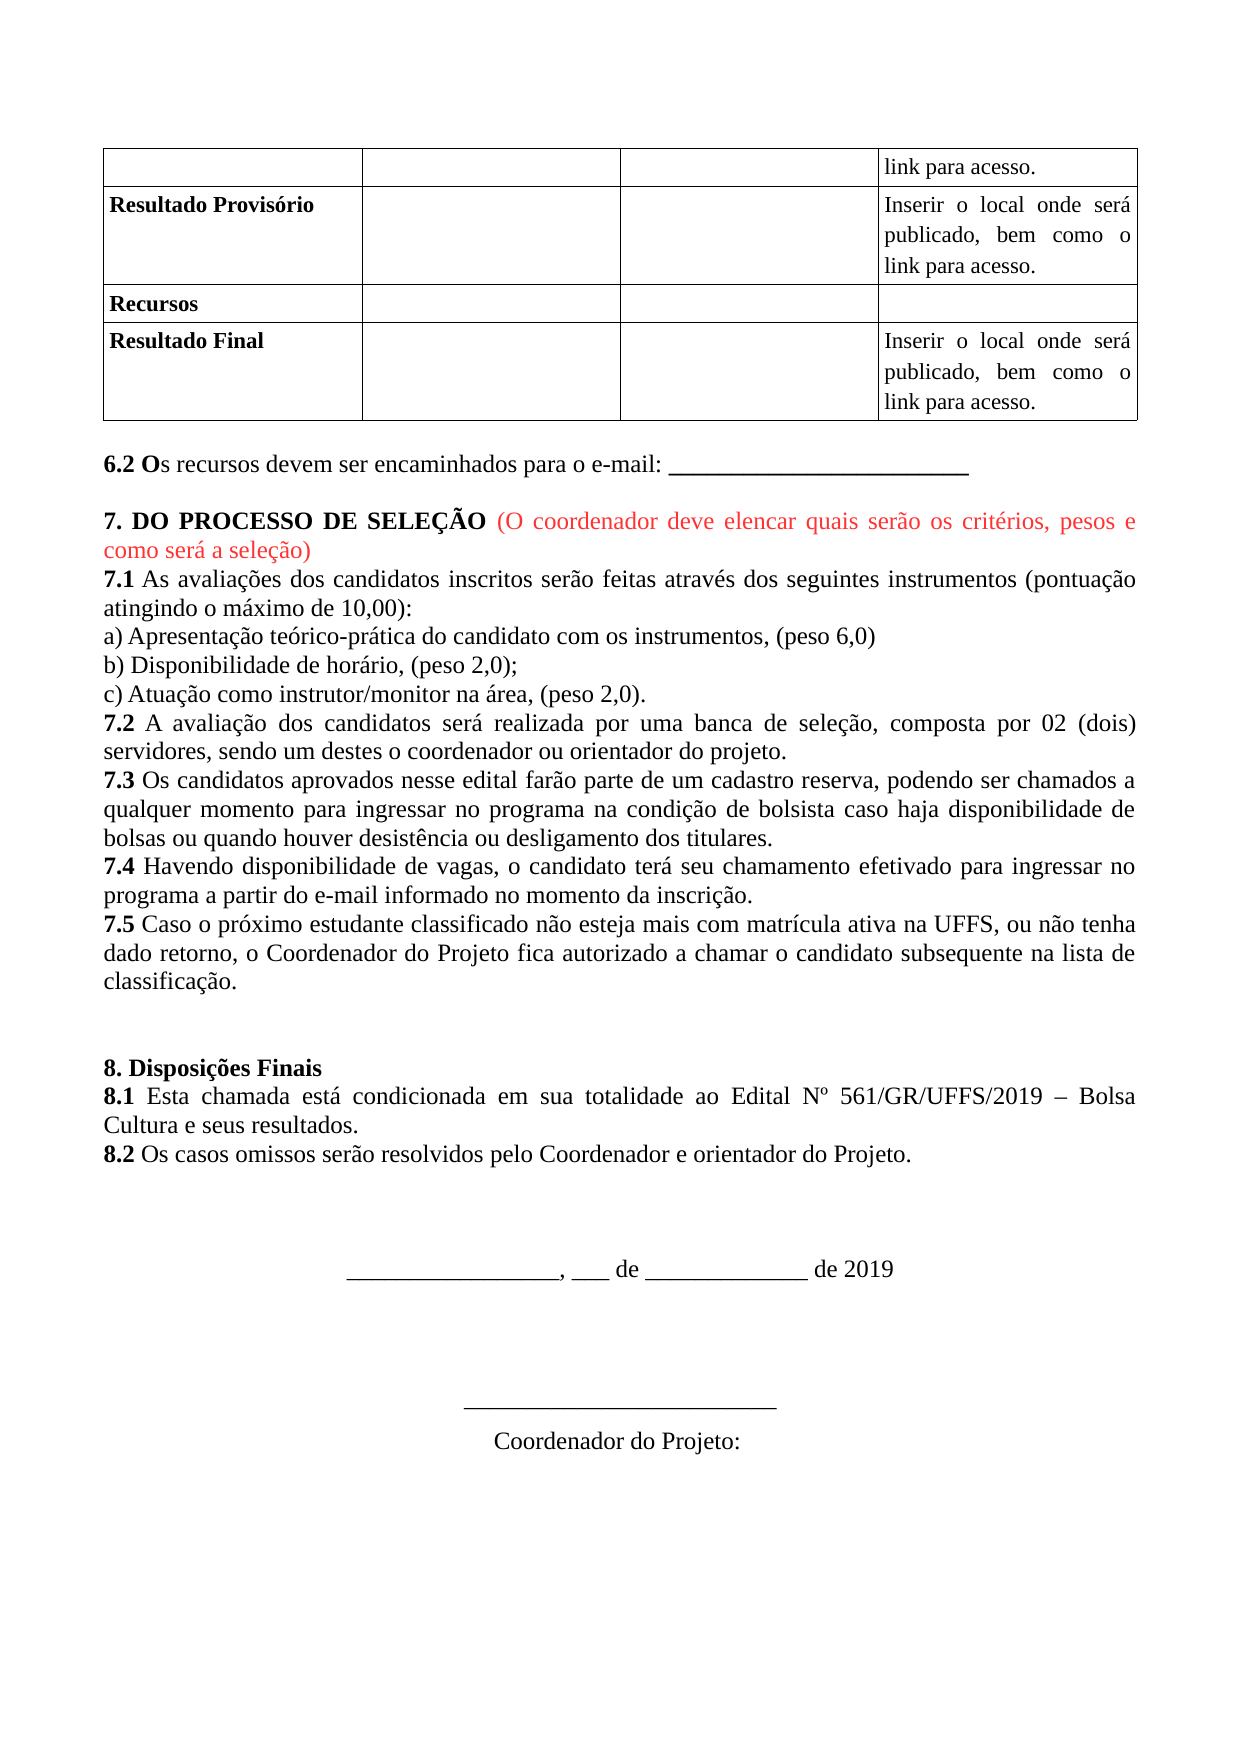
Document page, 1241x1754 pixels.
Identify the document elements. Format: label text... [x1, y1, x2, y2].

text 8.2 Os casos omissos serão resolvidos pelo Coordenador e orientador do Projeto. [103, 1139, 1137, 1168]
table_cell Recursos [104, 285, 362, 322]
table_cell [363, 187, 620, 284]
text 8. Disposições Finais [103, 1053, 1137, 1081]
table_cell Resultado Final [104, 323, 362, 420]
text 7.1 As avaliações dos candidatos inscritos serão feitas através dos seguintes instrumentos (pontuação atingindo o máximo de 10,00): [103, 564, 1137, 621]
text Coordenador do Projeto: [103, 1426, 1137, 1455]
text _________________________ [103, 1383, 1137, 1412]
table_cell [621, 187, 878, 284]
table_cell [104, 149, 362, 186]
table_cell [621, 323, 878, 420]
text a) Apresentação teórico-prática do candidato com os instrumentos, (peso 6,0) [103, 621, 1137, 650]
table_cell [879, 285, 1137, 322]
text _________________, ___ de _____________ de 2019 [103, 1254, 1137, 1283]
text 6.2 Os recursos devem ser encaminhados para o e-mail: ________________________ [103, 449, 1137, 478]
text 7. DO PROCESSO DE SELEÇÃO (O coordenador deve elencar quais serão os critérios, pesos e como será a seleção) [103, 506, 1137, 564]
text b) Disponibilidade de horário, (peso 2,0); [103, 650, 1137, 679]
table_cell [621, 149, 878, 186]
text 7.2 A avaliação dos candidatos será realizada por uma banca de seleção, composta por 02 (dois) servidores, sendo um destes o coordenador ou orientador do projeto. [103, 708, 1137, 765]
text 7.3 Os candidatos aprovados nesse edital farão parte de um cadastro reserva, podendo ser chamados a qualquer momento para ingressar no programa na condição de bolsista caso haja disponibilidade de bolsas ou quando houver desistência ou desligamento dos titulares. [103, 765, 1137, 851]
table_cell Inserir o local onde será publicado, bem como o link para acesso. [879, 187, 1137, 284]
text 8.1 Esta chamada está condicionada em sua totalidade ao Edital Nº 561/GR/UFFS/2019 – Bolsa Cultura e seus resultados. [103, 1081, 1137, 1139]
text 7.4 Havendo disponibilidade de vagas, o candidato terá seu chamamento efetivado para ingressar no programa a partir do e-mail informado no momento da inscrição. [103, 851, 1137, 909]
table_cell [621, 285, 878, 322]
table_cell [363, 285, 620, 322]
table_cell [363, 323, 620, 420]
table_cell Resultado Provisório [104, 187, 362, 284]
text 7.5 Caso o próximo estudante classificado não esteja mais com matrícula ativa na UFFS, ou não tenha dado retorno, o Coordenador do Projeto fica autorizado a chamar o candidato subsequente na lista de classificação. [103, 909, 1137, 995]
text c) Atuação como instrutor/monitor na área, (peso 2,0). [103, 679, 1137, 708]
table_cell link para acesso. [879, 149, 1137, 186]
table_cell Inserir o local onde será publicado, bem como o link para acesso. [879, 323, 1137, 420]
table_cell [363, 149, 620, 186]
